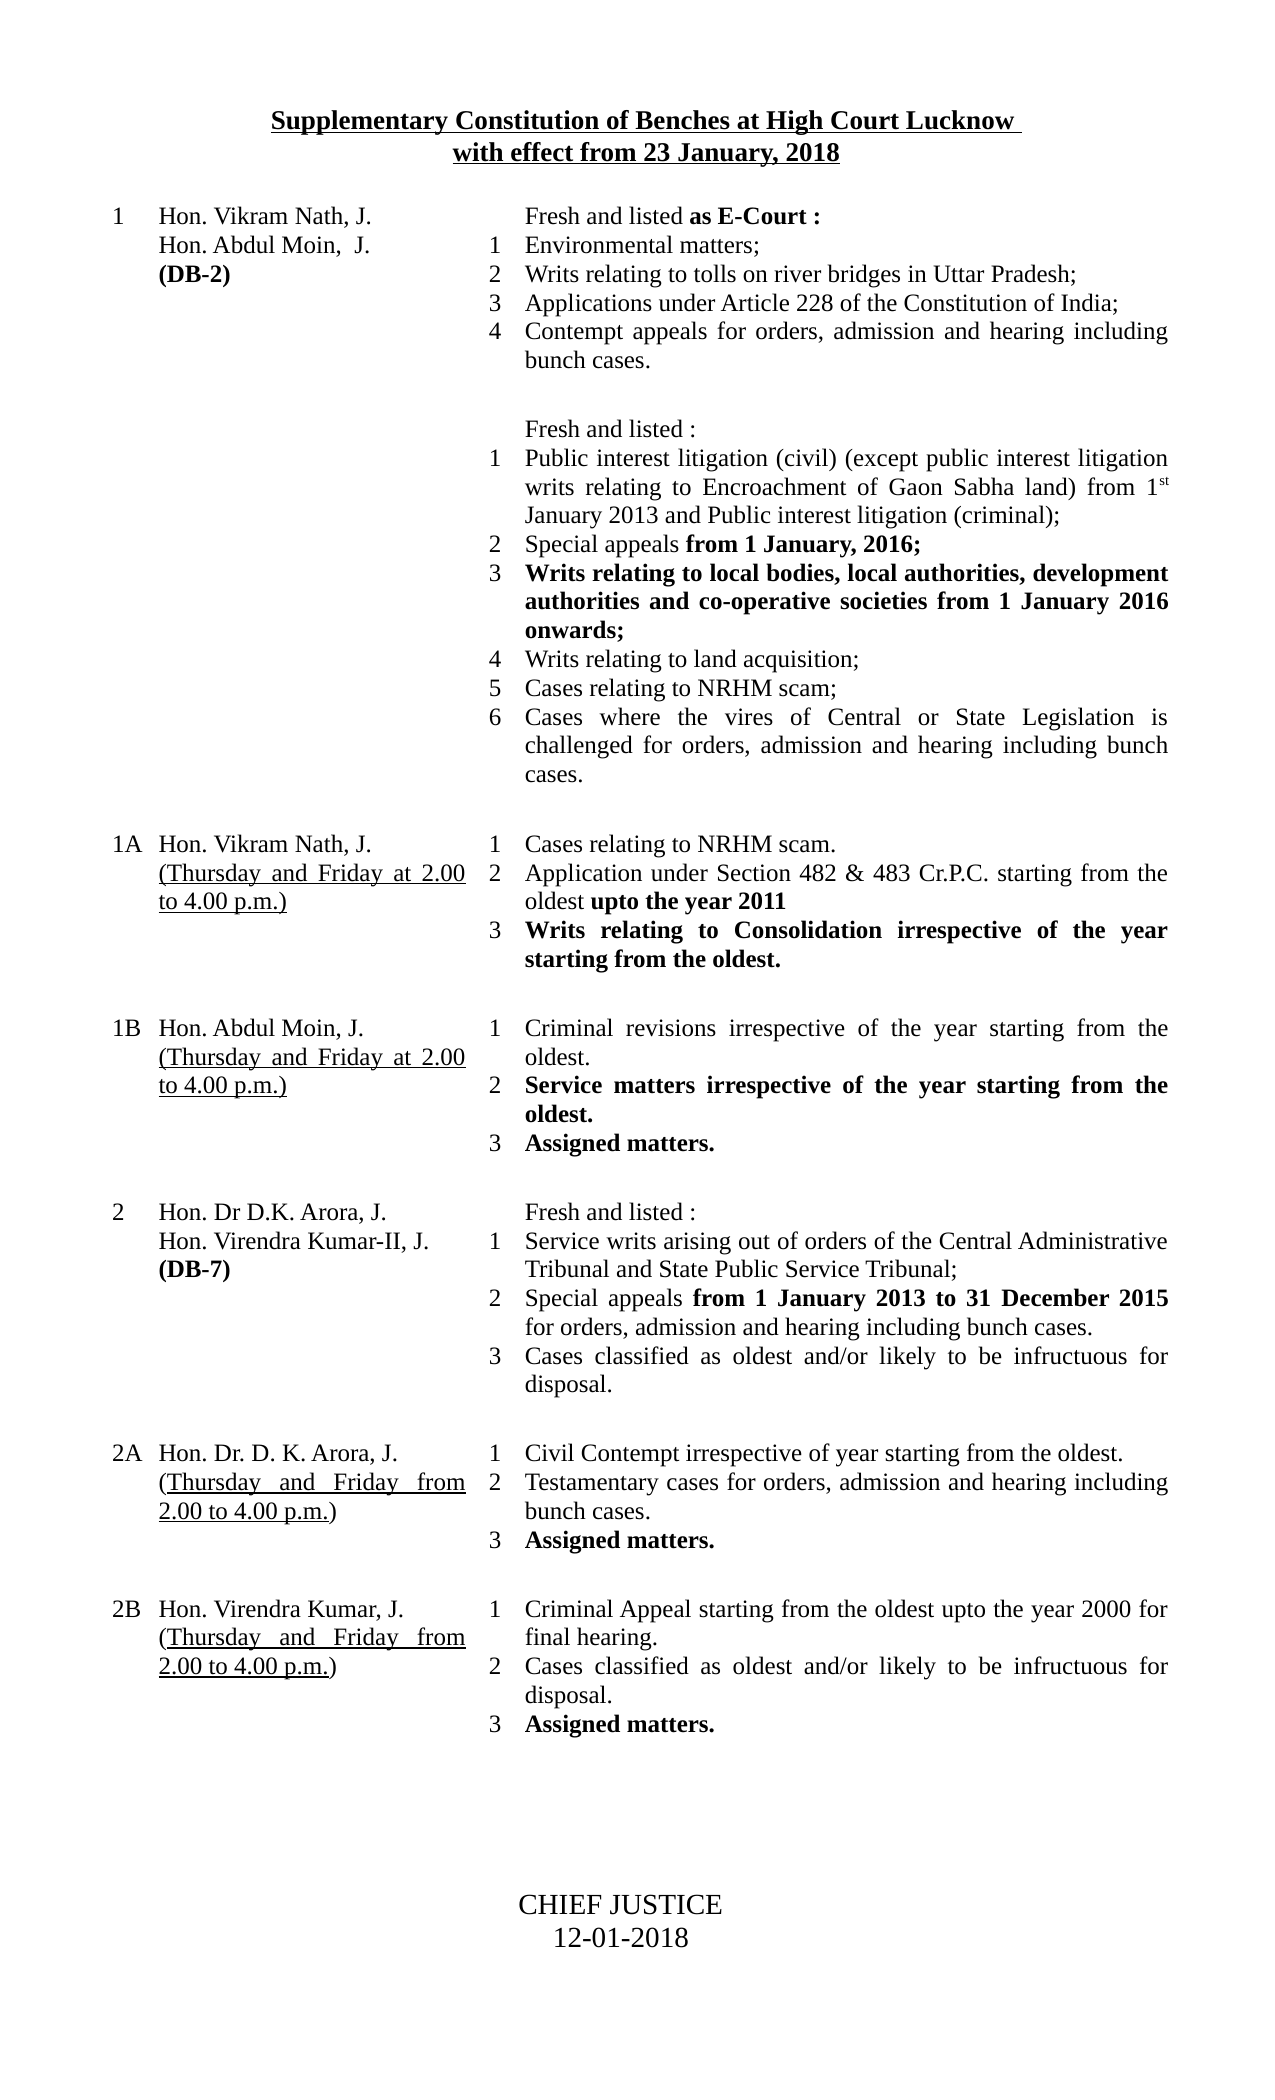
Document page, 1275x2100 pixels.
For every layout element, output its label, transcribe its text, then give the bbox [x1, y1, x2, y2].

table_cell 2A [106, 1433, 152, 1588]
table_header Hon. Vikram Nath, J. Hon. Abdul Moin, J. (DB-2) [153, 196, 471, 823]
table_cell 1B [106, 1007, 152, 1191]
table_cell 1 2 3 [471, 1007, 519, 1191]
table_cell Hon. Dr D.K. Arora, J. Hon. Virendra Kumar-II, J. (DB-7) [153, 1191, 471, 1433]
table_cell 1 2 3 [471, 824, 519, 1007]
table_cell Hon. Abdul Moin, J. (Thursday and Friday at 2.00 to 4.00 p.m.) [153, 1007, 471, 1191]
table_cell 2 [106, 1191, 152, 1433]
table_cell 1A [106, 824, 152, 1007]
table_cell Cases relating to NRHM scam. Application under Section 482 & 483 Cr.P.C. starting from the oldest upto the year 2011 Writs relating to Consolidation irrespective of the year starting from the oldest. [519, 824, 1174, 1007]
table_cell Hon. Virendra Kumar, J. (Thursday and Friday from 2.00 to 4.00 p.m.) [153, 1588, 471, 1772]
table_cell Criminal Appeal starting from the oldest upto the year 2000 for final hearing. Cases classified as oldest and/or likely to be infructuous for disposal. Assigned matters. [519, 1588, 1174, 1772]
text CHIEF JUSTICE [81, 1887, 1160, 1921]
table_header 1 2 3 4 [471, 196, 519, 408]
table_cell Civil Contempt irrespective of year starting from the oldest. Testamentary cases for orders, admission and hearing including bunch cases. Assigned matters. [519, 1433, 1174, 1588]
table_cell Criminal revisions irrespective of the year starting from the oldest. Service matters irrespective of the year starting from the oldest. Assigned matters. [519, 1007, 1174, 1191]
table_cell 1 2 3 [471, 1191, 519, 1433]
table_cell Hon. Vikram Nath, J. (Thursday and Friday at 2.00 to 4.00 p.m.) [153, 824, 471, 1007]
table_cell Hon. Dr. D. K. Arora, J. (Thursday and Friday from 2.00 to 4.00 p.m.) [153, 1433, 471, 1588]
table_cell 2B [106, 1588, 152, 1772]
text 12-01-2018 [81, 1921, 1160, 1954]
table_cell 1 2 3 [471, 1433, 519, 1588]
table_cell Fresh and listed : Service writs arising out of orders of the Central Administrative Tribunal and State Public Service Tribunal; Special appeals from 1 January 2013 to 31 December 2015 for orders, admission and hearing including bunch cases. Cases classified as oldest and/or likely to be infructuous for disposal. [519, 1191, 1174, 1433]
table_header Fresh and listed as E-Court : Environmental matters; Writs relating to tolls on river bridges in Uttar Pradesh; Applications under Article 228 of the Constitution of India; Contempt appeals for orders, admission and hearing including bunch cases. [519, 196, 1174, 408]
text Supplementary Constitution of Benches at High Court Lucknow [81, 105, 1211, 136]
table_cell 1 2 3 4 5 6 [471, 409, 519, 823]
text with effect from 23 January, 2018 [81, 136, 1211, 167]
table_cell 1 2 3 [471, 1588, 519, 1772]
table_cell Fresh and listed : Public interest litigation (civil) (except public interest litigation writs relating to Encroachment of Gaon Sabha land) from 1st January 2013 and Public interest litigation (criminal); Special appeals from 1 January, 2016; Writs relating to local bodies, local authorities, development authorities and co-operative societies from 1 January 2016 onwards; Writs relating to land acquisition; Cases relating to NRHM scam; Cases where the vires of Central or State Legislation is challenged for orders, admission and hearing including bunch cases. [519, 409, 1174, 823]
table_header 1 [106, 196, 152, 823]
